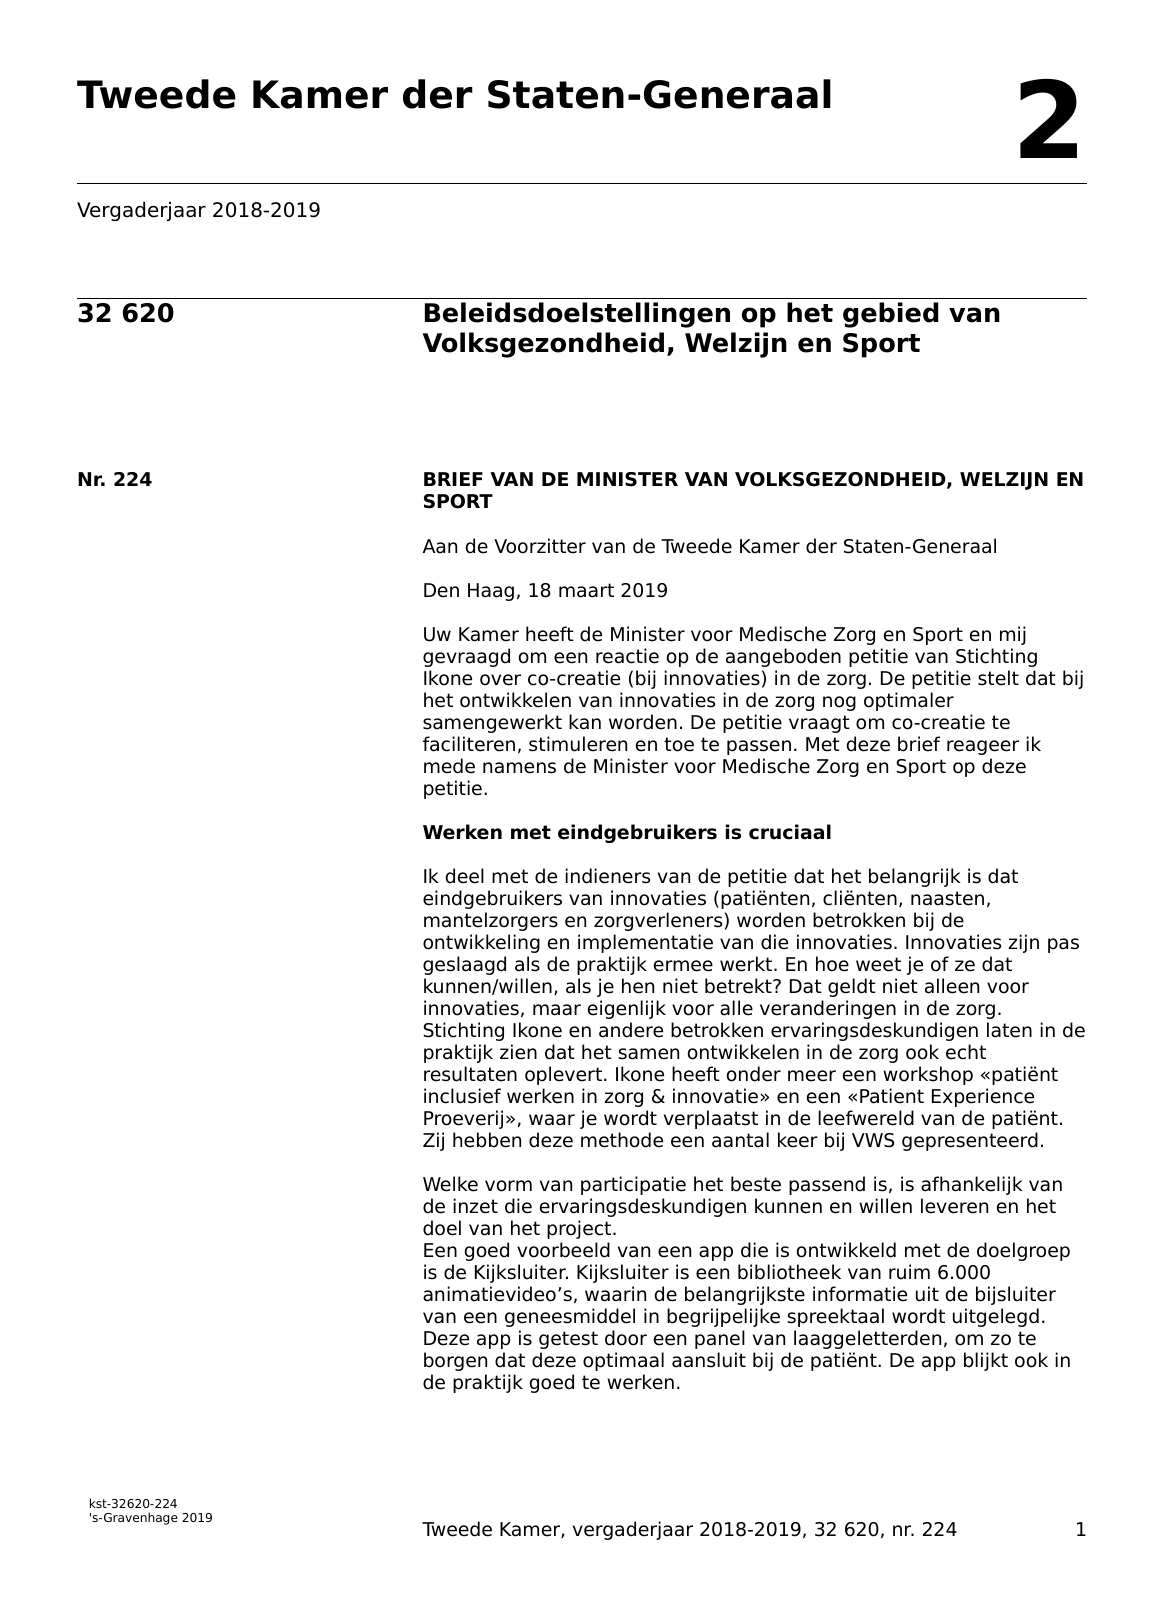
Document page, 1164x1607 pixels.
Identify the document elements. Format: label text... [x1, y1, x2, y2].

text Een goed voorbeeld van een app die is ontwikkeld met de doelgroep is de Kijksluiter. Kijksluiter is een bibliotheek van ruim 6.000 animatievideo’s, waarin de belangrijkste informatie uit de bijsluiter van een geneesmiddel in begrijpelijke spreektaal wordt uitgelegd. Deze app is getest door een panel van laaggeletterden, om zo te borgen dat deze optimaal aansluit bij de patiënt. De app blijkt ook in de praktijk goed te werken. [422, 1240, 1087, 1394]
text kst-32620-224 [88, 1497, 323, 1511]
subtitle 32 620 Beleidsdoelstellingen op het gebied van Volksgezondheid, Welzijn en Sport [77, 299, 1087, 358]
subtitle Werken met eindgebruikers is cruciaal [422, 822, 1087, 844]
table_header 2 [886, 59, 1087, 183]
table_header Tweede Kamer der Staten-Generaal [77, 59, 886, 183]
text Ik deel met de indieners van de petitie dat het belangrijk is dat eindgebruikers van innovaties (patiënten, cliënten, naasten, mantelzorgers en zorgverleners) worden betrokken bij de ontwikkeling en implementatie van die innovaties. Innovaties zijn pas geslaagd als de praktijk ermee werkt. En hoe weet je of ze dat kunnen/willen, als je hen niet betrekt? Dat geldt niet alleen voor innovaties, maar eigenlijk voor alle veranderingen in de zorg. [422, 866, 1087, 1020]
text Aan de Voorzitter van de Tweede Kamer der Staten-Generaal [422, 536, 1087, 557]
text Den Haag, 18 maart 2019 [422, 580, 1087, 602]
text 's-Gravenhage 2019 [88, 1511, 323, 1525]
table_cell Vergaderjaar 2018-2019 [77, 184, 1087, 298]
subtitle Nr. 224 BRIEF VAN DE MINISTER VAN VOLKSGEZONDHEID, WELZIJN EN SPORT [77, 469, 1087, 513]
text Uw Kamer heeft de Minister voor Medische Zorg en Sport en mij gevraagd om een reactie op de aangeboden petitie van Stichting Ikone over co-creatie (bij innovaties) in de zorg. De petitie stelt dat bij het ontwikkelen van innovaties in de zorg nog optimaler samengewerkt kan worden. De petitie vraagt om co-creatie te faciliteren, stimuleren en toe te passen. Met deze brief reageer ik mede namens de Minister voor Medische Zorg en Sport op deze petitie. [422, 624, 1087, 800]
text Welke vorm van participatie het beste passend is, is afhankelijk van de inzet die ervaringsdeskundigen kunnen en willen leveren en het doel van het project. [422, 1174, 1087, 1240]
text Stichting Ikone en andere betrokken ervaringsdeskundigen laten in de praktijk zien dat het samen ontwikkelen in de zorg ook echt resultaten oplevert. Ikone heeft onder meer een workshop «patiënt inclusief werken in zorg & innovatie» en een «Patient Experience Proeverij», waar je wordt verplaatst in de leefwereld van de patiënt. Zij hebben deze methode een aantal keer bij VWS gepresenteerd. [422, 1020, 1087, 1152]
